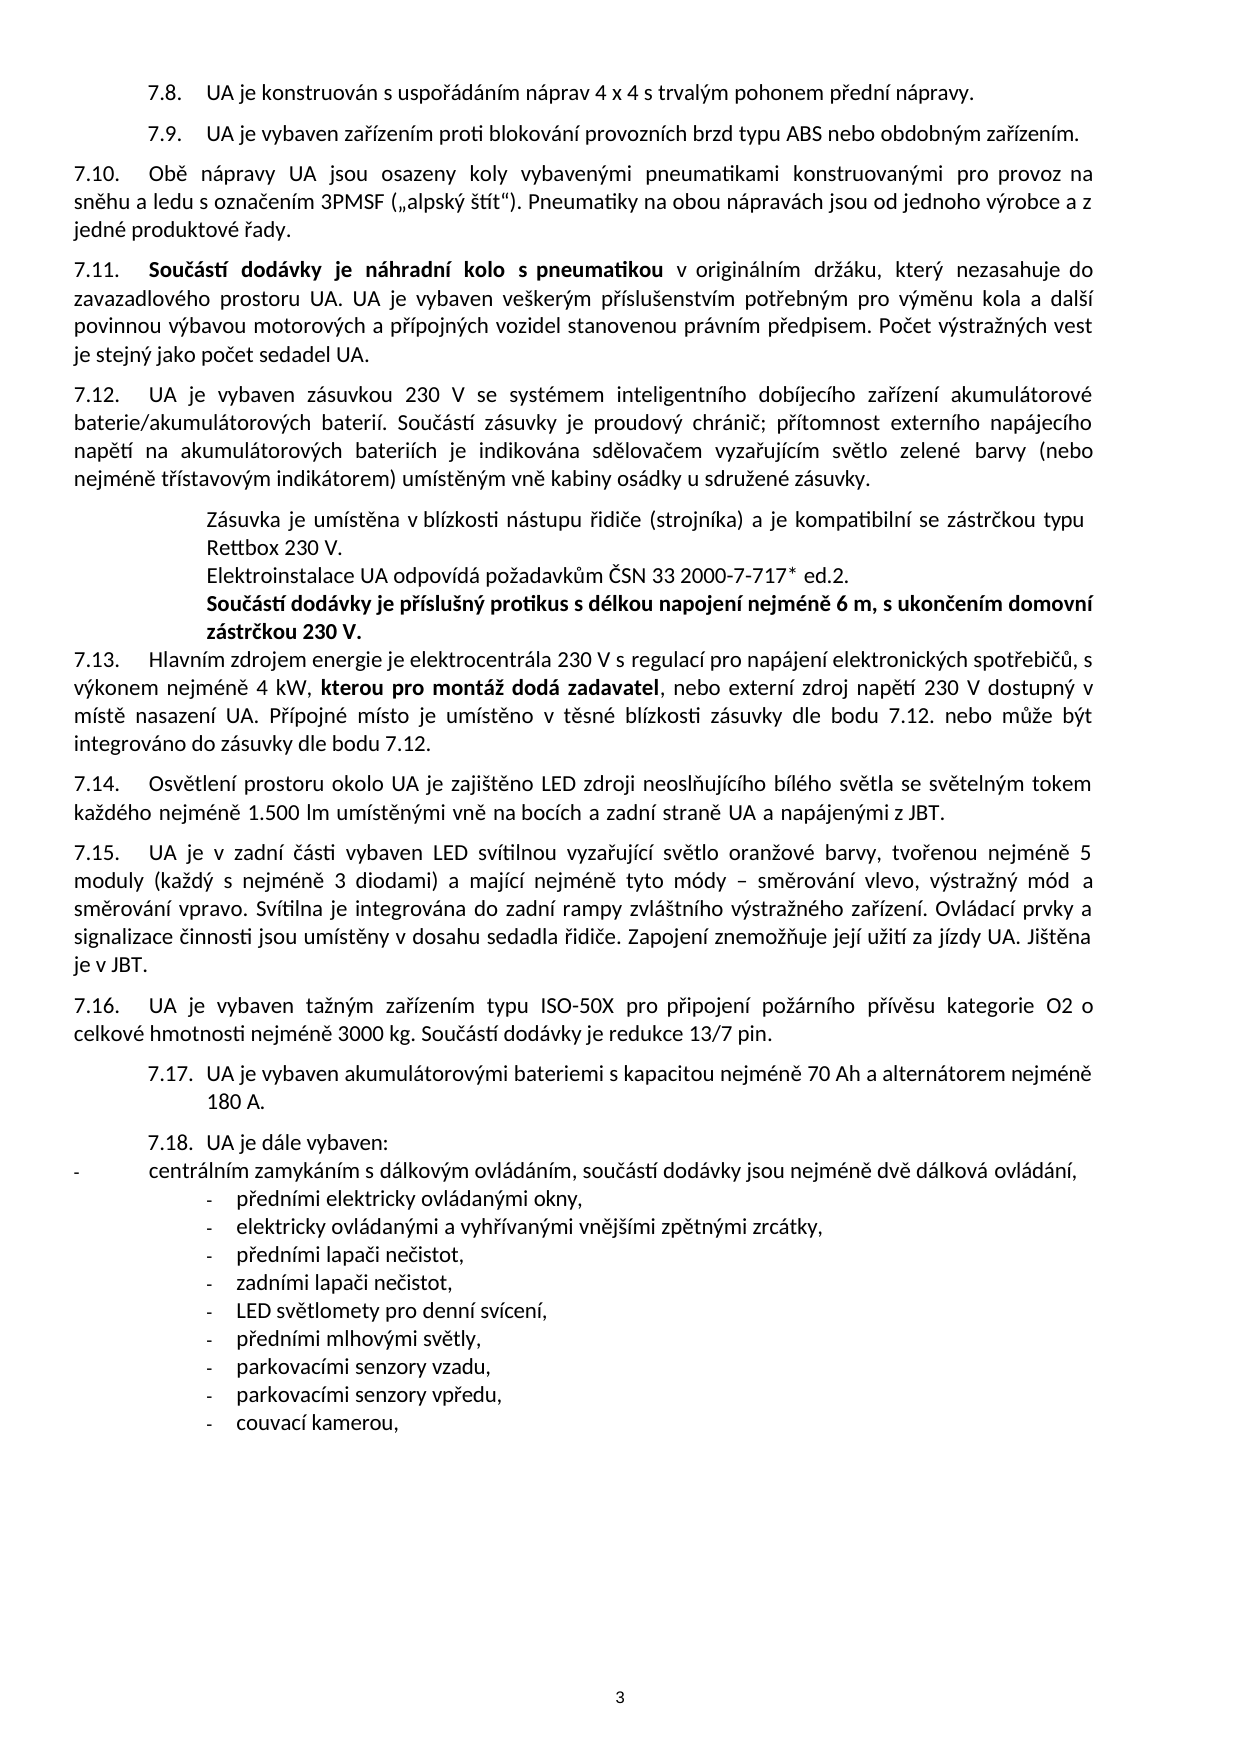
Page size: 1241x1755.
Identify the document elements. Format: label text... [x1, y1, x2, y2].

list UA je v zadní části vybaven LED svítilnou vyzařující světlo oranžové barvy, tvořenou nejméně 5 moduly (každý s nejméně 3 diodami) a mající nejméně tyto módy – směrování vlevo, výstražný mód a směrování vpravo. Svítilna je integrována do zadní rampy zvláštního výstražného zařízení. Ovládací prvky a signalizace činnosti jsou umístěny v dosahu sedadla řidiče. Zapojení znemožňuje její užití za jízdy UA. Jištěna je v JBT. [74, 838, 1093, 978]
list UA je vybaven tažným zařízením typu ISO-50X pro připojení požárního přívěsu kategorie O2 o celkové hmotnosti nejméně 3000 kg. Součástí dodávky je redukce 13/7 pin. [74, 991, 1093, 1047]
list UA je dále vybaven: [147, 1128, 1182, 1156]
list UA je vybaven zařízením proti blokování provozních brzd typu ABS nebo obdobným zařízením. [147, 119, 1182, 147]
list zadními lapači nečistot, [206, 1268, 1182, 1296]
list předními lapači nečistot, [206, 1240, 1182, 1268]
list Součástí dodávky je náhradní kolo s pneumatikou v originálním držáku, který nezasahuje do zavazadlového prostoru UA. UA je vybaven veškerým příslušenstvím potřebným pro výměnu kola a další povinnou výbavou motorových a přípojných vozidel stanovenou právním předpisem. Počet výstražných vest je stejný jako počet sedadel UA. [74, 256, 1093, 368]
text 180 A. [206, 1087, 1182, 1115]
list LED světlomety pro denní svícení, [206, 1296, 1182, 1324]
list Obě nápravy UA jsou osazeny koly vybavenými pneumatikami konstruovanými pro provoz na sněhu a ledu s označením 3PMSF („alpský štít“). Pneumatiky na obou nápravách jsou od jednoho výrobce a z jedné produktové řady. [74, 159, 1093, 243]
list předními elektricky ovládanými okny, [206, 1184, 1182, 1212]
list UA je vybaven akumulátorovými bateriemi s kapacitou nejméně 70 Ah a alternátorem nejméně [147, 1059, 1182, 1087]
text Rettbox 230 V. [206, 533, 1182, 561]
list elektricky ovládanými a vyhřívanými vnějšími zpětnými zrcátky, [206, 1212, 1182, 1240]
text Zásuvka je umístěna v blízkosti nástupu řidiče (strojníka) a je kompatibilní se zástrčkou typu [206, 505, 1182, 533]
list Osvětlení prostoru okolo UA je zajištěno LED zdroji neoslňujícího bílého světla se světelným tokem každého nejméně 1.500 lm umístěnými vně na bocích a zadní straně UA a napájenými z JBT. [74, 769, 1094, 826]
text Elektroinstalace UA odpovídá požadavkům ČSN 33 2000-7-717* ed.2. [206, 561, 1182, 589]
list UA je konstruován s uspořádáním náprav 4 x 4 s trvalým pohonem přední nápravy. [147, 78, 1182, 106]
list centrálním zamykáním s dálkovým ovládáním, součástí dodávky jsou nejméně dvě dálková ovládání, [74, 1156, 1093, 1184]
list parkovacími senzory vzadu, [206, 1352, 1182, 1380]
list parkovacími senzory vpředu, [206, 1380, 1182, 1408]
list couvací kamerou, [206, 1408, 1182, 1436]
subtitle Součástí dodávky je příslušný protikus s délkou napojení nejméně 6 m, s ukončením domovní zástrčkou 230 V. [206, 589, 1177, 645]
list Hlavním zdrojem energie je elektrocentrála 230 V s regulací pro napájení elektronických spotřebičů, s výkonem nejméně 4 kW, kterou pro montáž dodá zadavatel, nebo externí zdroj napětí 230 V dostupný v místě nasazení UA. Přípojné místo je umístěno v těsné blízkosti zásuvky dle bodu 7.12. nebo může být integrováno do zásuvky dle bodu 7.12. [74, 645, 1093, 757]
list UA je vybaven zásuvkou 230 V se systémem inteligentního dobíjecího zařízení akumulátorové baterie/akumulátorových baterií. Součástí zásuvky je proudový chránič; přítomnost externího napájecího napětí na akumulátorových bateriích je indikována sdělovačem vyzařujícím světlo zelené barvy (nebo nejméně třístavovým indikátorem) umístěným vně kabiny osádky u sdružené zásuvky. [74, 380, 1093, 492]
list předními mlhovými světly, [206, 1324, 1182, 1352]
